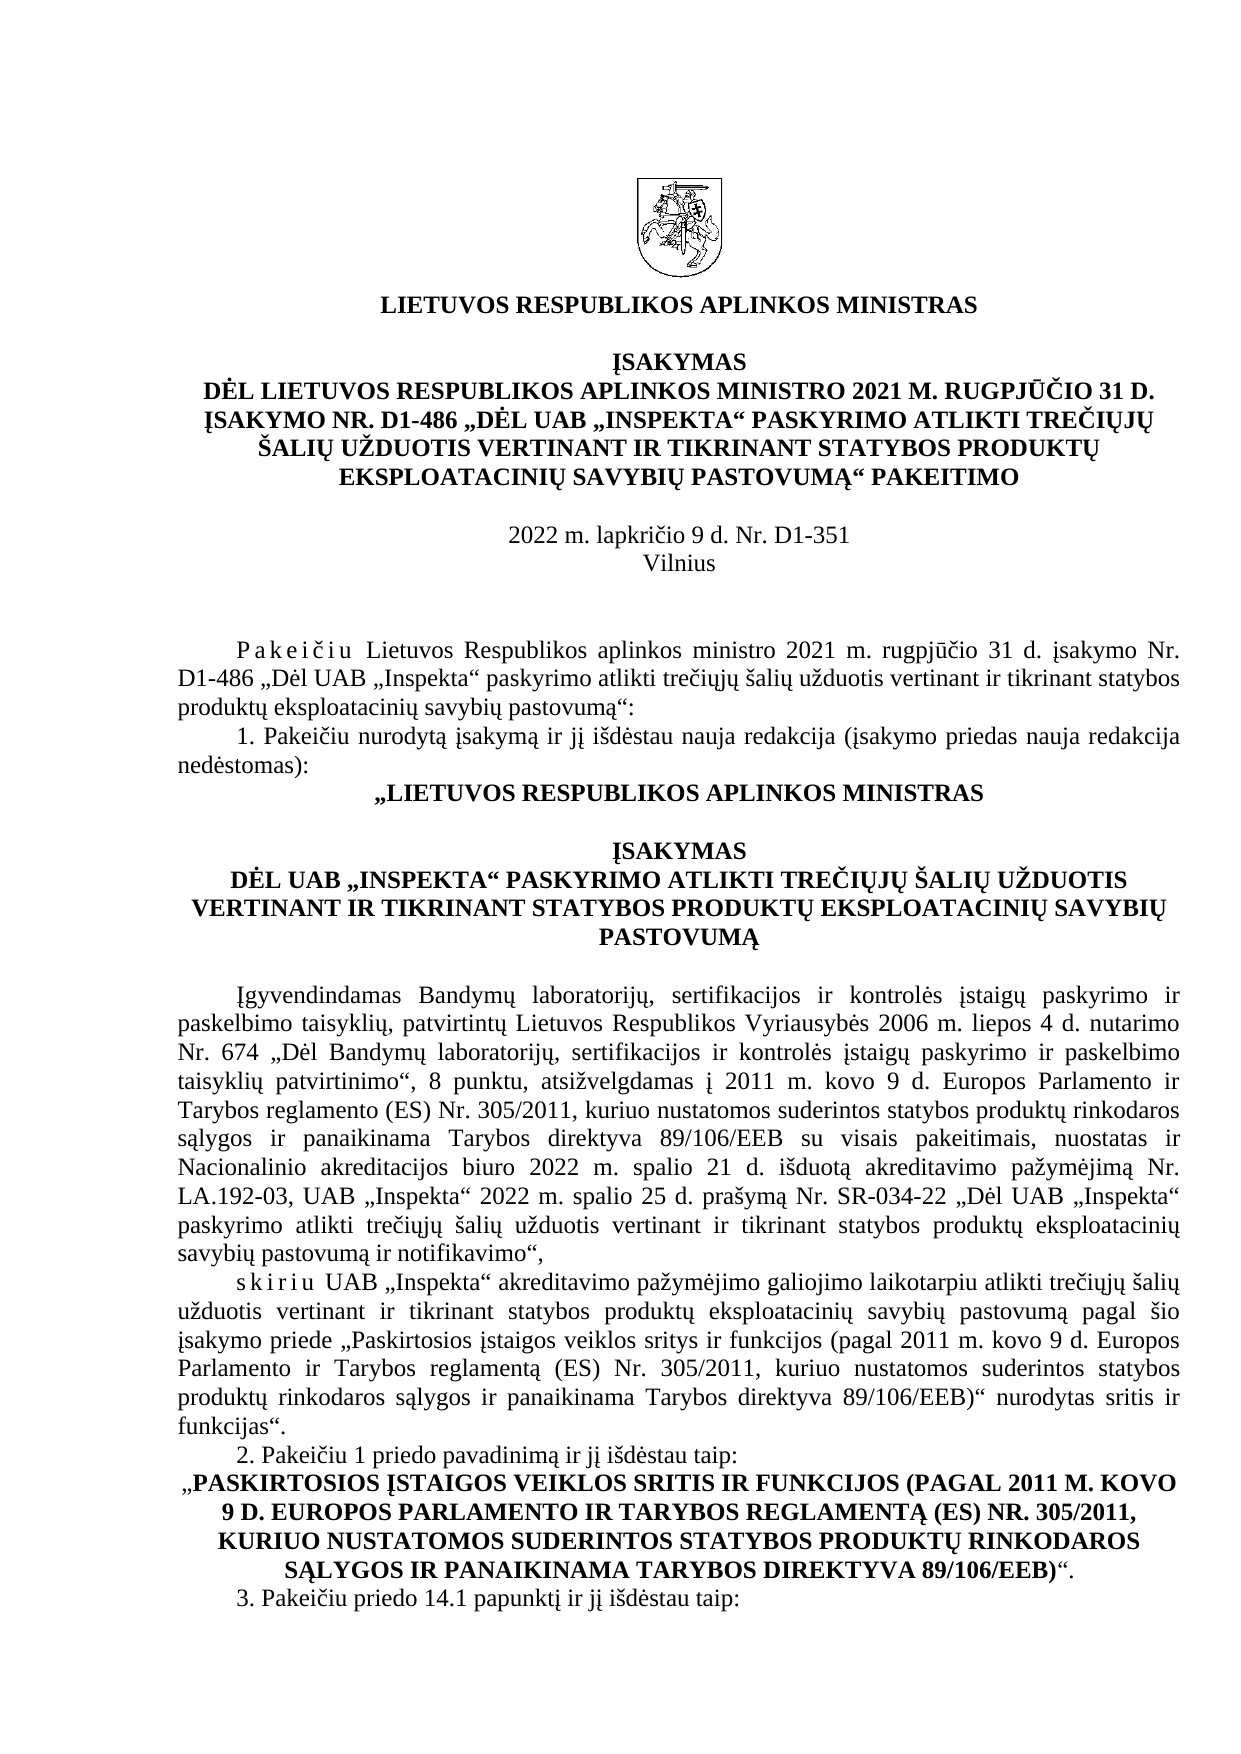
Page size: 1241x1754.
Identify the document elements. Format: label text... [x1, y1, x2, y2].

text „LIETUVOS RESPUBLIKOS APLINKOS MINISTRAS [177, 778, 1181, 807]
text DĖL UAB „INSPEKTA“ PASKYRIMO ATLIKTI TREČIŲJŲ ŠALIŲ UŽDUOTIS VERTINANT IR TIKRINANT STATYBOS PRODUKTŲ EKSPLOATACINIŲ SAVYBIŲ PASTOVUMĄ [177, 865, 1181, 951]
text skiriu UAB „Inspekta“ akreditavimo pažymėjimo galiojimo laikotarpiu atlikti trečiųjų šalių užduotis vertinant ir tikrinant statybos produktų eksploatacinių savybių pastovumą pagal šio įsakymo priede „Paskirtosios įstaigos veiklos sritys ir funkcijos (pagal 2011 m. kovo 9 d. Europos Parlamento ir Tarybos reglamentą (ES) Nr. 305/2011, kuriuo nustatomos suderintos statybos produktų rinkodaros sąlygos ir panaikinama Tarybos direktyva 89/106/EEB)“ nurodytas sritis ir funkcijas“. [177, 1267, 1181, 1440]
text „PASKIRTOSIOS ĮSTAIGOS VEIKLOS SRITIS IR FUNKCIJOS (PAGAL 2011 M. KOVO 9 D. EUROPOS PARLAMENTO IR TARYBOS REGLAMENTĄ (ES) NR. 305/2011, KURIUO NUSTATOMOS SUDERINTOS STATYBOS PRODUKTŲ RINKODAROS SĄLYGOS IR PANAIKINAMA TARYBOS DIREKTYVA 89/106/EEB)“. [177, 1468, 1181, 1583]
text 2022 m. lapkričio 9 d. Nr. D1-351 [177, 520, 1181, 548]
text Pakeičiu Lietuvos Respublikos aplinkos ministro 2021 m. rugpjūčio 31 d. įsakymo Nr. D1-486 „Dėl UAB „Inspekta“ paskyrimo atlikti trečiųjų šalių užduotis vertinant ir tikrinant statybos produktų eksploatacinių savybių pastovumą“: [177, 635, 1181, 721]
text 2. Pakeičiu 1 priedo pavadinimą ir jį išdėstau taip: [177, 1440, 1181, 1468]
text LIETUVOS RESPUBLIKOS APLINKOS MINISTRAS [177, 290, 1181, 318]
text Įgyvendindamas Bandymų laboratorijų, sertifikacijos ir kontrolės įstaigų paskyrimo ir paskelbimo taisyklių, patvirtintų Lietuvos Respublikos Vyriausybės 2006 m. liepos 4 d. nutarimo Nr. 674 „Dėl Bandymų laboratorijų, sertifikacijos ir kontrolės įstaigų paskyrimo ir paskelbimo taisyklių patvirtinimo“, 8 punktu, atsižvelgdamas į 2011 m. kovo 9 d. Europos Parlamento ir Tarybos reglamento (ES) Nr. 305/2011, kuriuo nustatomos suderintos statybos produktų rinkodaros sąlygos ir panaikinama Tarybos direktyva 89/106/EEB su visais pakeitimais, nuostatas ir Nacionalinio akreditacijos biuro 2022 m. spalio 21 d. išduotą akreditavimo pažymėjimą Nr. LA.192-03, UAB „Inspekta“ 2022 m. spalio 25 d. prašymą Nr. SR-034-22 „Dėl UAB „Inspekta“ paskyrimo atlikti trečiųjų šalių užduotis vertinant ir tikrinant statybos produktų eksploatacinių savybių pastovumą ir notifikavimo“, [177, 980, 1181, 1267]
text ĮSAKYMAS [177, 836, 1181, 865]
text ĮSAKYMAS [177, 347, 1181, 376]
text 1. Pakeičiu nurodytą įsakymą ir jį išdėstau nauja redakcija (įsakymo priedas nauja redakcija nedėstomas): [177, 721, 1181, 778]
text DĖL LIETUVOS RESPUBLIKOS APLINKOS MINISTRO 2021 M. RUGPJŪČIO 31 D. ĮSAKYMO NR. D1-486 „DĖL UAB „INSPEKTA“ PASKYRIMO ATLIKTI TREČIŲJŲ ŠALIŲ UŽDUOTIS VERTINANT IR TIKRINANT STATYBOS PRODUKTŲ EKSPLOATACINIŲ SAVYBIŲ PASTOVUMĄ“ PAKEITIMO [177, 376, 1181, 491]
text Vilnius [177, 548, 1181, 577]
text 3. Pakeičiu priedo 14.1 papunktį ir jį išdėstau taip: [177, 1583, 1181, 1612]
